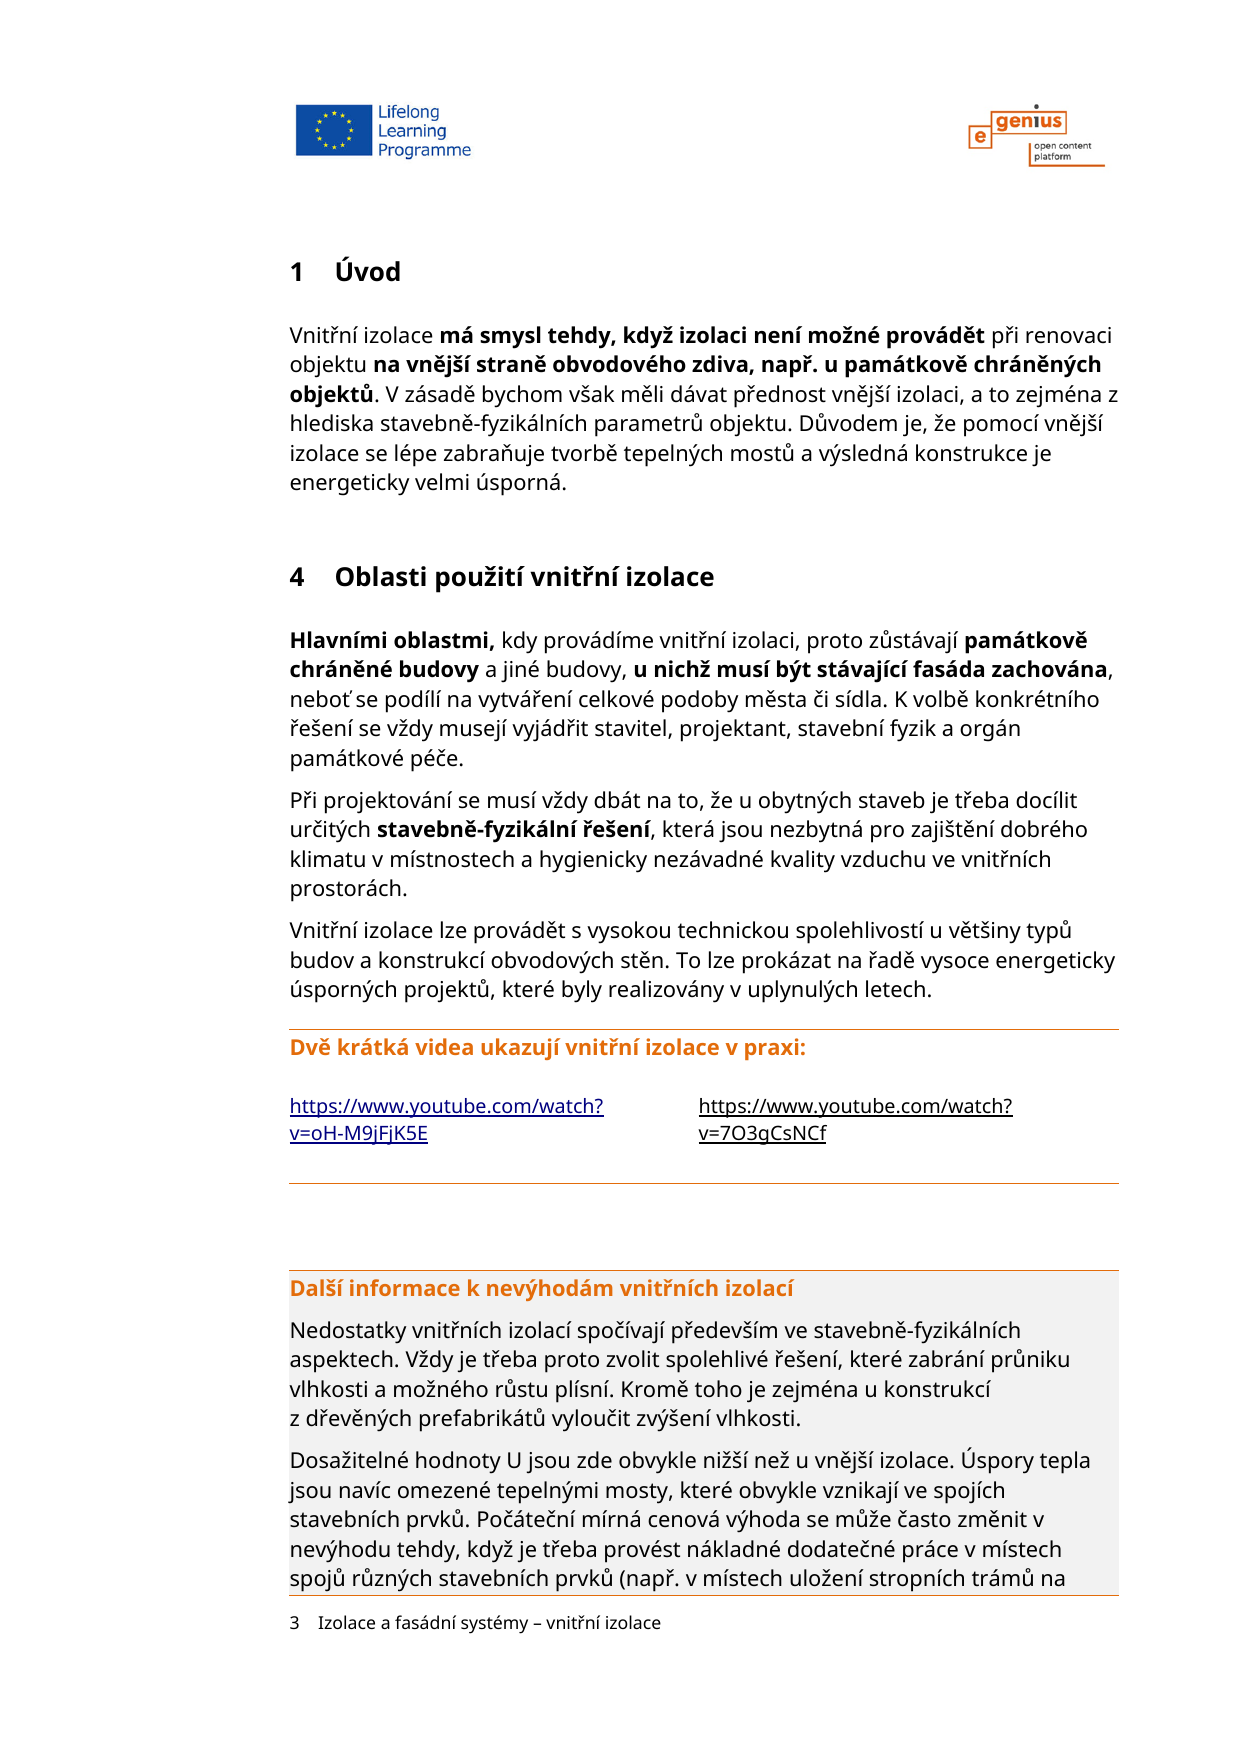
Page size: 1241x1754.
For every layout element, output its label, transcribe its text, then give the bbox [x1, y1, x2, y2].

text Dosažitelné hodnoty U jsou zde obvykle nižší než u vnější izolace. Úspory tepla jsou navíc omezené tepelnými mosty, které obvykle vznikají ve spojích stavebních prvků. Počáteční mírná cenová výhoda se může často změnit v nevýhodu tehdy, když je třeba provést nákladné dodatečné práce v místech spojů různých stavebních prvků (např. v místech uložení stropních trámů na [289, 1442, 1119, 1595]
text Další informace k nevýhodám vnitřních izolací [289, 1271, 1119, 1302]
text Vnitřní izolace má smysl tehdy, když izolaci není možné provádět při renovaci objektu na vnější straně obvodového zdiva, např. u památkově chráněných objektů. V zásadě bychom však měli dávat přednost vnější izolaci, a to zejména z hlediska stavebně-fyzikálních parametrů objektu. Důvodem je, že pomocí vnější izolace se lépe zabraňuje tvorbě tepelných mostů a výsledná konstrukce je energeticky velmi úsporná. [289, 319, 1119, 496]
text https://www.youtube.com/watch?v=oH-M9jFjK5E [289, 1092, 624, 1146]
text Nedostatky vnitřních izolací spočívají především ve stavebně-fyzikálních aspektech. Vždy je třeba proto zvolit spolehlivé řešení, které zabrání průniku vlhkosti a možného růstu plísní. Kromě toho je zejména u konstrukcí z dřevěných prefabrikátů vyloučit zvýšení vlhkosti. [289, 1312, 1119, 1433]
text Dvě krátká videa ukazují vnitřní izolace v praxi: [289, 1030, 1119, 1061]
text Hlavními oblastmi, kdy provádíme vnitřní izolaci, proto zůstávají památkově chráněné budovy a jiné budovy, u nichž musí být stávající fasáda zachována, neboť se podílí na vytváření celkové podoby města či sídla. K volbě konkrétního řešení se vždy musejí vyjádřit stavitel, projektant, stavební fyzik a orgán památkové péče. [289, 625, 1119, 772]
subtitle Oblasti použití vnitřní izolace [289, 559, 1119, 594]
text Vnitřní izolace lze provádět s vysokou technickou spolehlivostí u většiny typů budov a konstrukcí obvodových stěn. To lze prokázat na řadě vysoce energeticky úsporných projektů, které byly realizovány v uplynulých letech. [289, 915, 1119, 1003]
list Úvod [289, 254, 1119, 289]
text Při projektování se musí vždy dbát na to, že u obytných staveb je třeba docílit určitých stavebně-fyzikální řešení, která jsou nezbytná pro zajištění dobrého klimatu v místnostech a hygienicky nezávadné kvality vzduchu ve vnitřních prostorách. [289, 784, 1119, 902]
text https://www.youtube.com/watch?v=7O3gCsNCf [698, 1092, 1119, 1146]
